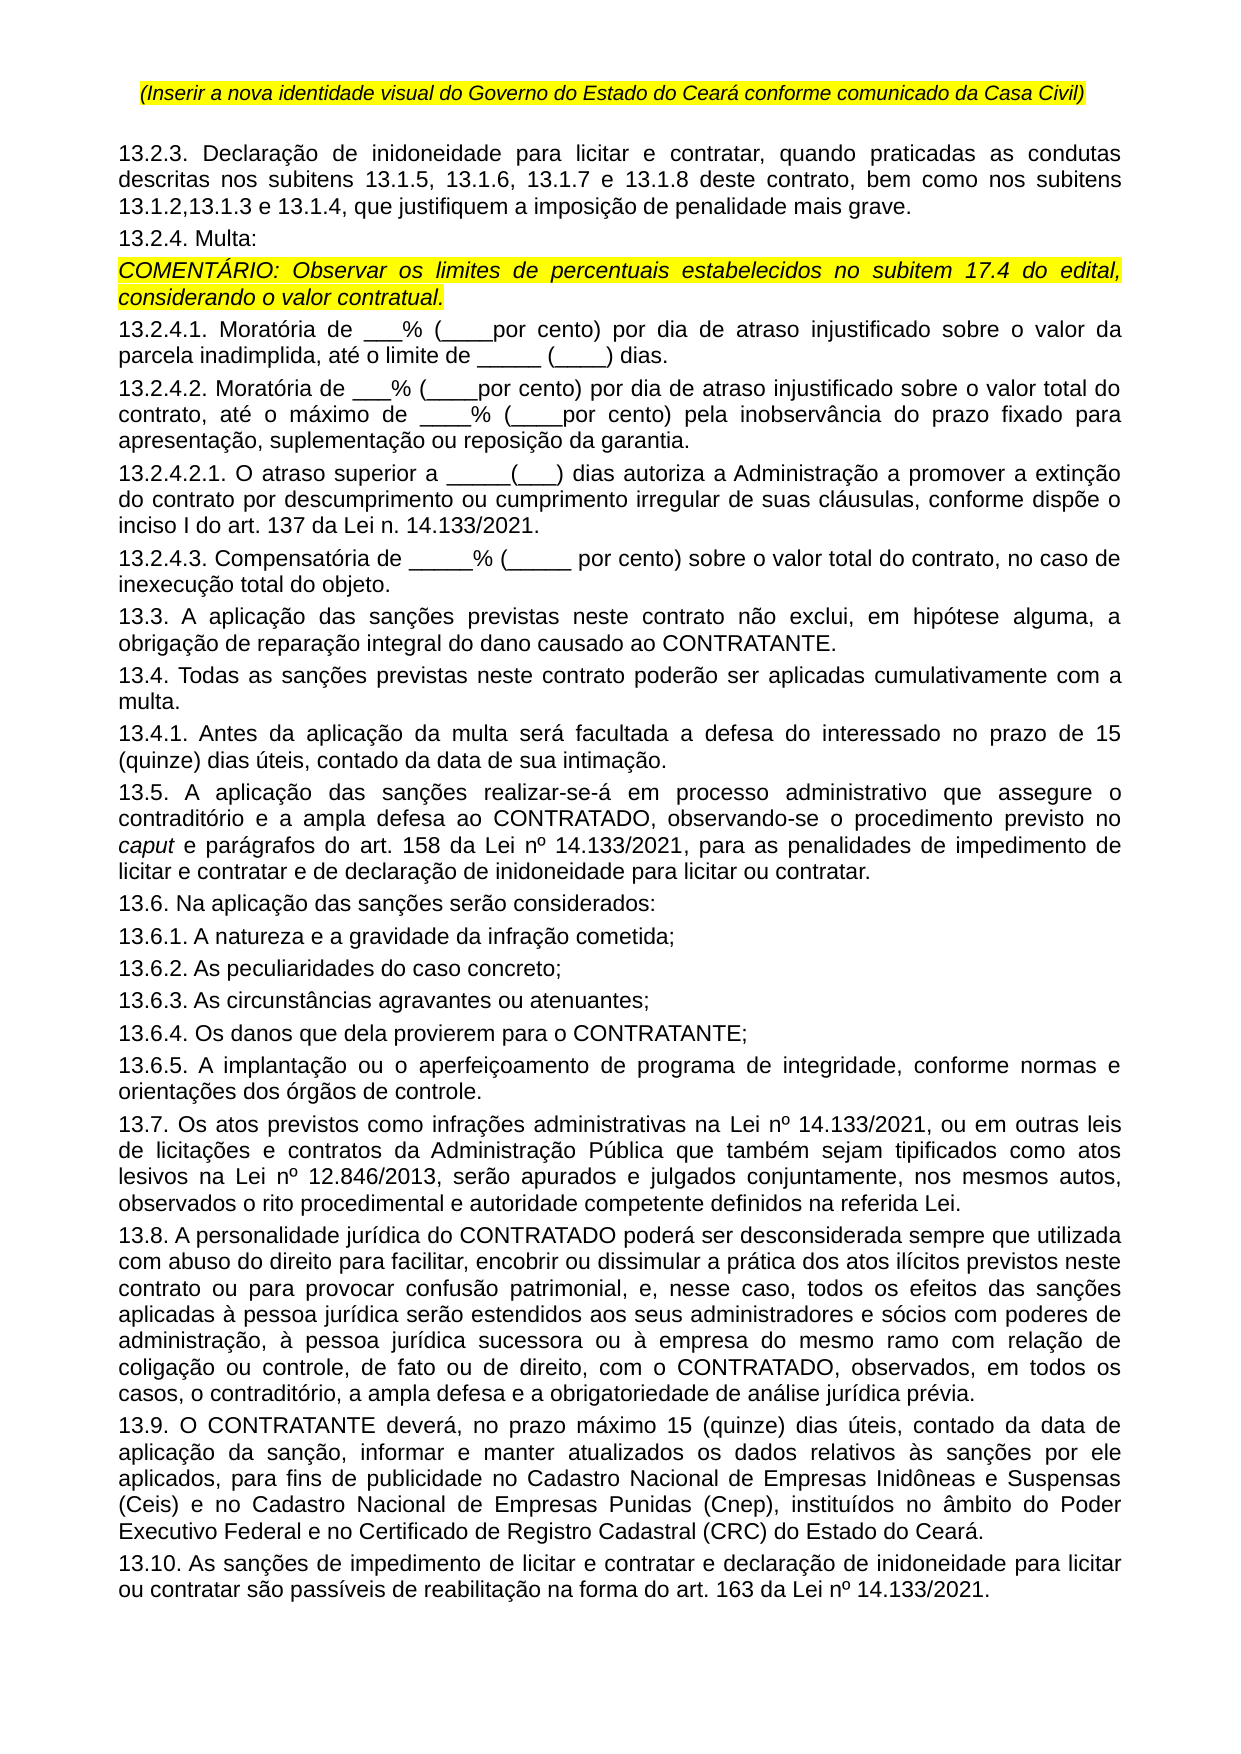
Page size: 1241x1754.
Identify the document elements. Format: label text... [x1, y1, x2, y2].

text 13.9. O CONTRATANTE deverá, no prazo máximo 15 (quinze) dias úteis, contado da data de aplicação da sanção, informar e manter atualizados os dados relativos às sanções por ele aplicados, para fins de publicidade no Cadastro Nacional de Empresas Inidôneas e Suspensas (Ceis) e no Cadastro Nacional de Empresas Punidas (Cnep), instituídos no âmbito do Poder Executivo Federal e no Certificado de Registro Cadastral (CRC) do Estado do Ceará. [118, 1412, 1122, 1544]
text 13.7. Os atos previstos como infrações administrativas na Lei nº 14.133/2021, ou em outras leis de licitações e contratos da Administração Pública que também sejam tipificados como atos lesivos na Lei nº 12.846/2013, serão apurados e julgados conjuntamente, nos mesmos autos, observados o rito procedimental e autoridade competente definidos na referida Lei. [118, 1111, 1122, 1216]
text 13.2.4.2. Moratória de ___% (____por cento) por dia de atraso injustificado sobre o valor total do contrato, até o máximo de ____% (____por cento) pela inobservância do prazo fixado para apresentação, suplementação ou reposição da garantia. [118, 374, 1122, 453]
text 13.2.3. Declaração de inidoneidade para licitar e contratar, quando praticadas as condutas descritas nos subitens 13.1.5, 13.1.6, 13.1.7 e 13.1.8 deste contrato, bem como nos subitens 13.1.2,13.1.3 e 13.1.4, que justifiquem a imposição de penalidade mais grave. [118, 140, 1122, 219]
text 13.6.3. As circunstâncias agravantes ou atenuantes; [118, 987, 1122, 1014]
text 13.6.4. Os danos que dela provierem para o CONTRATANTE; [118, 1019, 1122, 1046]
text COMENTÁRIO: Observar os limites de percentuais estabelecidos no subitem 17.4 do edital, considerando o valor contratual. [118, 257, 1122, 310]
text 13.2.4.2.1. O atraso superior a _____(___) dias autoriza a Administração a promover a extinção do contrato por descumprimento ou cumprimento irregular de suas cláusulas, conforme dispõe o inciso I do art. 137 da Lei n. 14.133/2021. [118, 459, 1122, 538]
text 13.6.2. As peculiaridades do caso concreto; [118, 955, 1122, 981]
text 13.2.4.3. Compensatória de _____% (_____ por cento) sobre o valor total do contrato, no caso de inexecução total do objeto. [118, 544, 1122, 597]
text 13.4. Todas as sanções previstas neste contrato poderão ser aplicadas cumulativamente com a multa. [118, 662, 1122, 714]
text 13.3. A aplicação das sanções previstas neste contrato não exclui, em hipótese alguma, a obrigação de reparação integral do dano causado ao CONTRATANTE. [118, 603, 1122, 656]
text 13.10. As sanções de impedimento de licitar e contratar e declaração de inidoneidade para licitar ou contratar são passíveis de reabilitação na forma do art. 163 da Lei nº 14.133/2021. [118, 1550, 1122, 1603]
text 13.6.5. A implantação ou o aperfeiçoamento de programa de integridade, conforme normas e orientações dos órgãos de controle. [118, 1052, 1122, 1104]
text 13.6. Na aplicação das sanções serão considerados: [118, 890, 1122, 917]
text 13.2.4.1. Moratória de ___% (____por cento) por dia de atraso injustificado sobre o valor da parcela inadimplida, até o limite de _____ (____) dias. [118, 316, 1122, 368]
text 13.5. A aplicação das sanções realizar-se-á em processo administrativo que assegure o contraditório e a ampla defesa ao CONTRATADO, observando-se o procedimento previsto no caput e parágrafos do art. 158 da Lei nº 14.133/2021, para as penalidades de impedimento de licitar e contratar e de declaração de inidoneidade para licitar ou contratar. [118, 779, 1122, 884]
text 13.6.1. A natureza e a gravidade da infração cometida; [118, 923, 1122, 949]
text 13.4.1. Antes da aplicação da multa será facultada a defesa do interessado no prazo de 15 (quinze) dias úteis, contado da data de sua intimação. [118, 720, 1122, 773]
text 13.8. A personalidade jurídica do CONTRATADO poderá ser desconsiderada sempre que utilizada com abuso do direito para facilitar, encobrir ou dissimular a prática dos atos ilícitos previstos neste contrato ou para provocar confusão patrimonial, e, nesse caso, todos os efeitos das sanções aplicadas à pessoa jurídica serão estendidos aos seus administradores e sócios com poderes de administração, à pessoa jurídica sucessora ou à empresa do mesmo ramo com relação de coligação ou controle, de fato ou de direito, com o CONTRATADO, observados, em todos os casos, o contraditório, a ampla defesa e a obrigatoriedade de análise jurídica prévia. [118, 1222, 1122, 1406]
text 13.2.4. Multa: [118, 225, 1122, 251]
